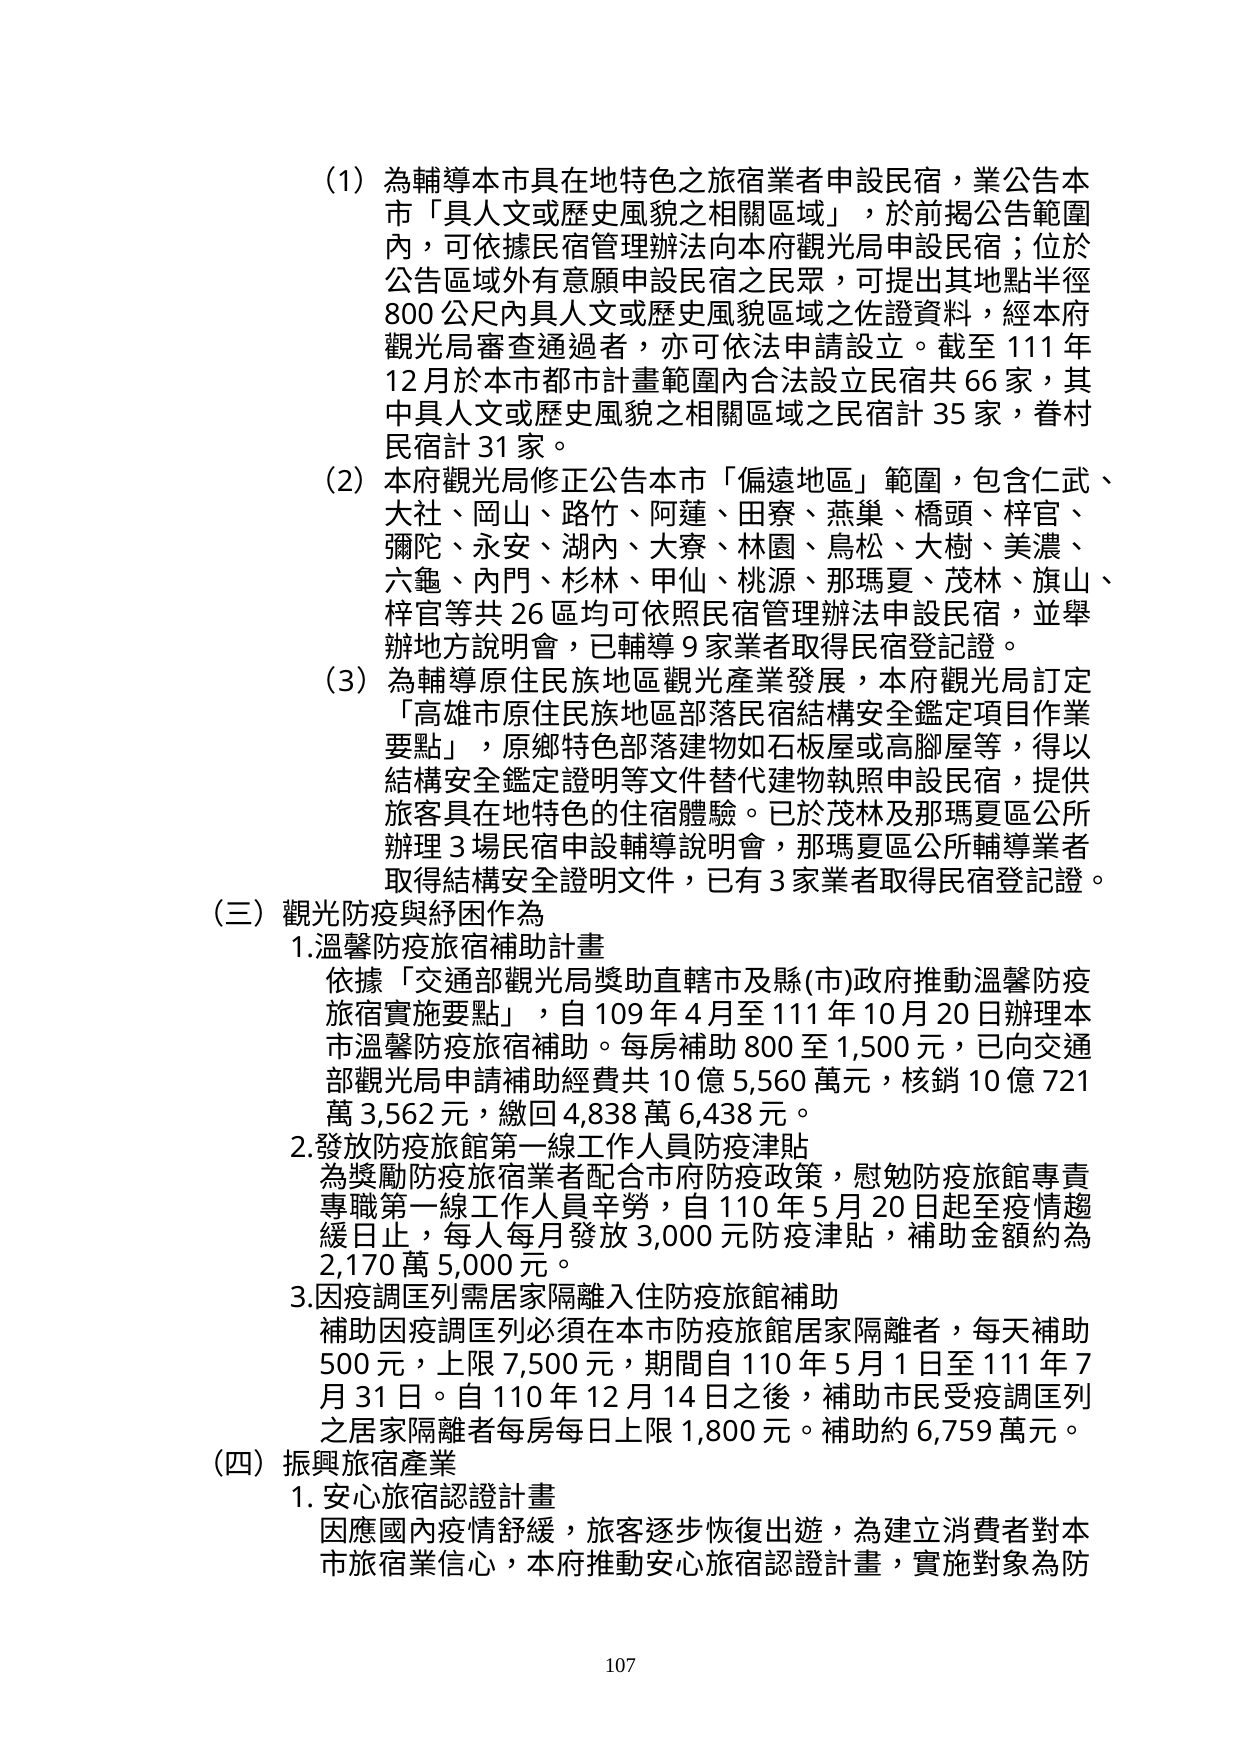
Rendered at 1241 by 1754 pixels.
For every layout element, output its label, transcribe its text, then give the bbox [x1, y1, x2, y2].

text （1）為輔導本市具在地特色之旅宿業者申設民宿，業公告本市「具人文或歷史風貌之相關區域」，於前揭公告範圍內，可依據民宿管理辦法向本府觀光局申設民宿；位於公告區域外有意願申設民宿之民眾，可提出其地點半徑800公尺內具人文或歷史風貌區域之佐證資料，經本府觀光局審查通過者，亦可依法申請設立。截至111年12月於本市都市計畫範圍內合法設立民宿共66家，其中具人文或歷史風貌之相關區域之民宿計35家，眷村民宿計31家。 [307, 164, 1092, 464]
text 因應國內疫情舒緩，旅客逐步恢復出遊，為建立消費者對本市旅宿業信心，本府推動安心旅宿認證計畫，實施對象為防 [319, 1514, 1092, 1581]
text 2.發放防疫旅館第一線工作人員防疫津貼 [289, 1131, 1092, 1164]
text 3.因疫調匡列需居家隔離入住防疫旅館補助 [289, 1281, 1092, 1314]
text 依據「交通部觀光局獎助直轄市及縣(市)政府推動溫馨防疫旅宿實施要點」，自109年4月至111年10月20日辦理本市溫馨防疫旅宿補助。每房補助800至1,500元，已向交通部觀光局申請補助經費共10億5,560萬元，核銷10億721萬3,562元，繳回4,838萬6,438元。 [325, 964, 1092, 1131]
text 1. 安心旅宿認證計畫 [289, 1481, 1092, 1514]
text （四）振興旅宿產業 [195, 1448, 1092, 1481]
text 補助因疫調匡列必須在本市防疫旅館居家隔離者，每天補助500元，上限7,500元，期間自110年5月1日至111年7月31日。自110年12月14日之後，補助市民受疫調匡列之居家隔離者每房每日上限1,800元。補助約6,759萬元。 [319, 1314, 1092, 1448]
text （三）觀光防疫與紓困作為 [195, 898, 1092, 931]
text 為獎勵防疫旅宿業者配合市府防疫政策，慰勉防疫旅館專責專職第一線工作人員辛勞，自110年5月20日起至疫情趨緩日止，每人每月發放3,000元防疫津貼，補助金額約為2,170萬5,000元。 [319, 1164, 1092, 1281]
text （3）為輔導原住民族地區觀光產業發展，本府觀光局訂定「高雄市原住民族地區部落民宿結構安全鑑定項目作業要點」，原鄉特色部落建物如石板屋或高腳屋等，得以結構安全鑑定證明等文件替代建物執照申設民宿，提供旅客具在地特色的住宿體驗。已於茂林及那瑪夏區公所辦理3場民宿申設輔導說明會，那瑪夏區公所輔導業者取得結構安全證明文件，已有3家業者取得民宿登記證。 [307, 664, 1092, 898]
text （2）本府觀光局修正公告本市「偏遠地區」範圍，包含仁武、大社、岡山、路竹、阿蓮、田寮、燕巢、橋頭、梓官、彌陀、永安、湖內、大寮、林園、鳥松、大樹、美濃、六龜、內門、杉林、甲仙、桃源、那瑪夏、茂林、旗山、梓官等共26區均可依照民宿管理辦法申設民宿，並舉辦地方說明會，已輔導9家業者取得民宿登記證。 [307, 464, 1092, 664]
text 1.溫馨防疫旅宿補助計畫 [289, 931, 1092, 964]
